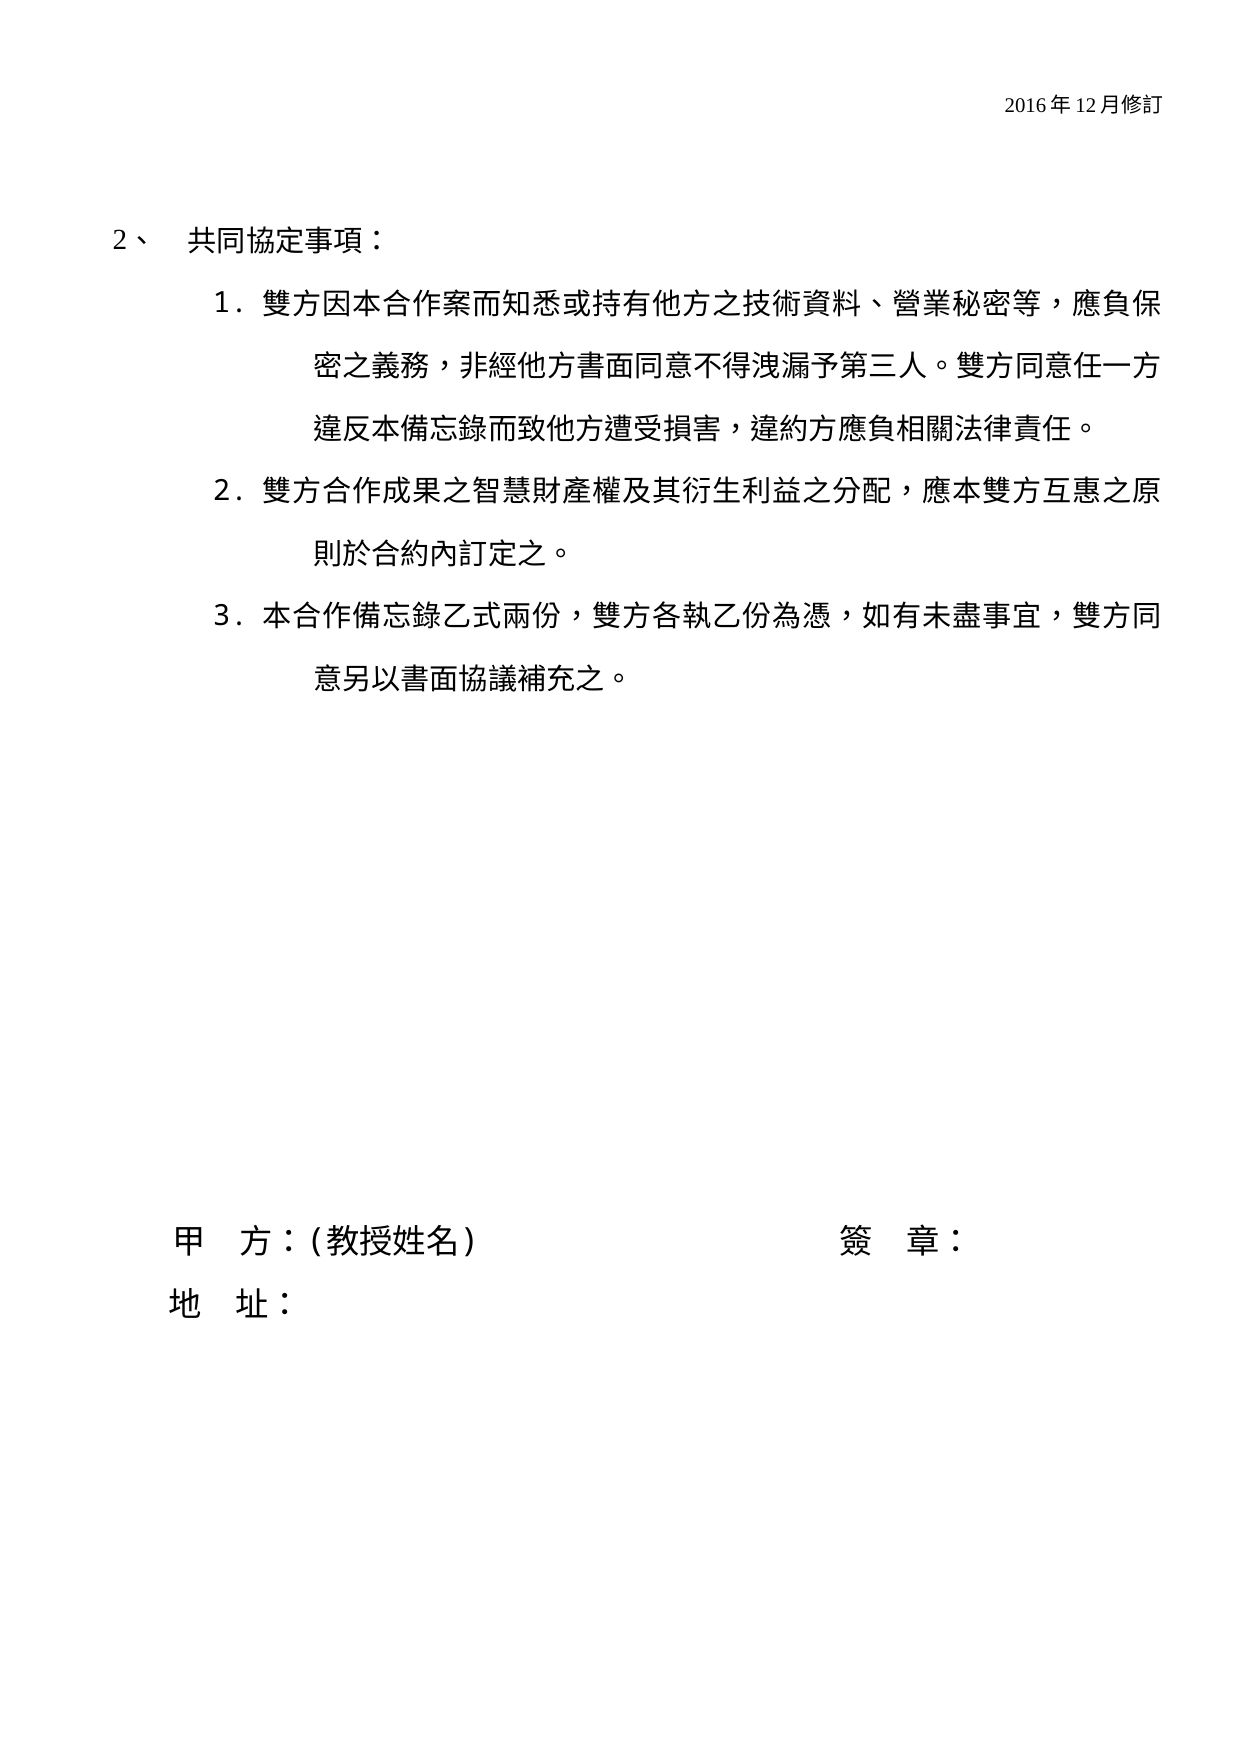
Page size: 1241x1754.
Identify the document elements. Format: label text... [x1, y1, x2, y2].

list 雙方合作成果之智慧財產權及其衍生利益之分配，應本雙方互惠之原則於合約內訂定之。 [213, 447, 1162, 572]
list 本合作備忘錄乙式兩份，雙方各執乙份為憑，如有未盡事宜，雙方同意另以書面協議補充之。 [213, 572, 1162, 697]
text 甲 方：(教授姓名) 簽 章： [112, 1197, 1162, 1260]
list 共同協定事項： [112, 197, 1162, 260]
list 雙方因本合作案而知悉或持有他方之技術資料、營業秘密等，應負保密之義務，非經他方書面同意不得洩漏予第三人。雙方同意任一方違反本備忘錄而致他方遭受損害，違約方應負相關法律責任。 [213, 260, 1162, 447]
text 地 址： [169, 1260, 1162, 1322]
